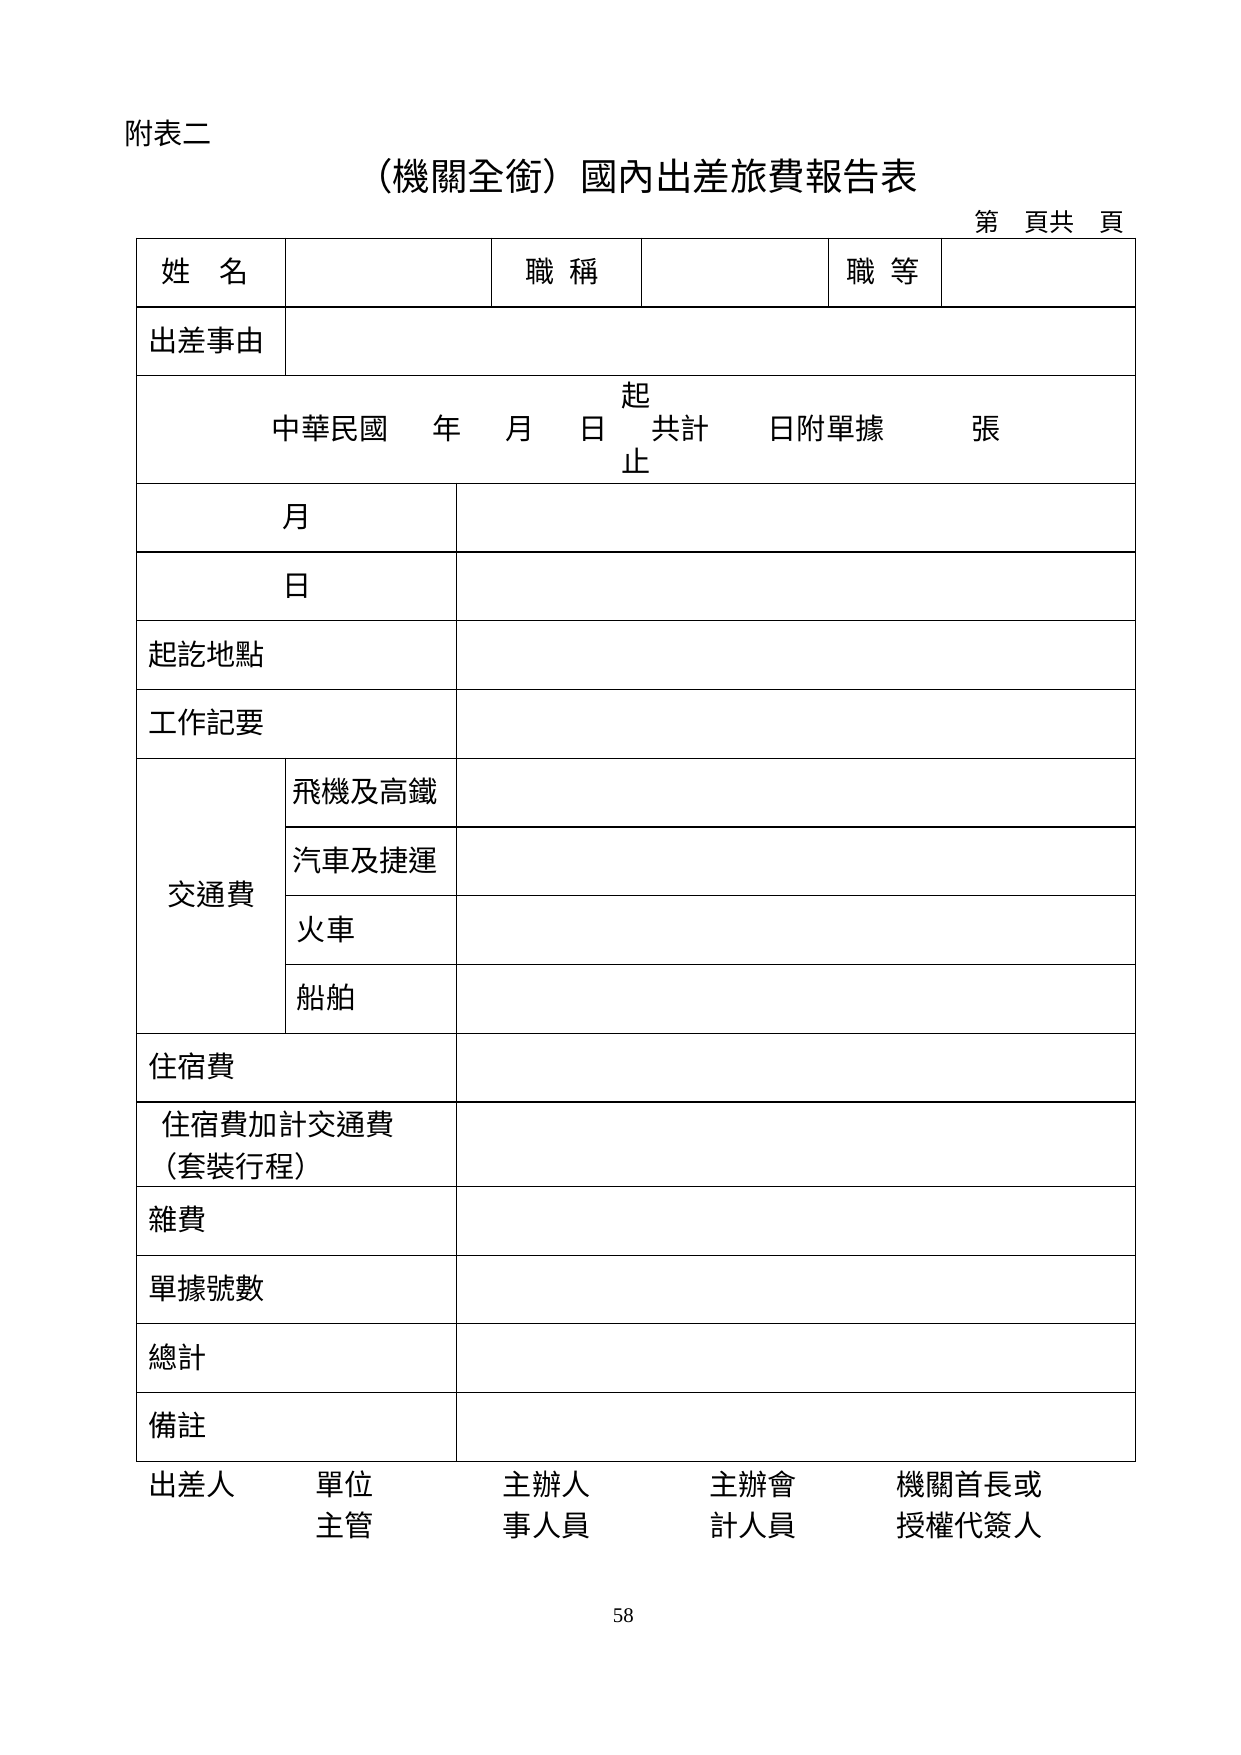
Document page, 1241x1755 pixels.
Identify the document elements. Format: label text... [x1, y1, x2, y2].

table_cell [457, 484, 1135, 551]
table_cell 起訖地點 [137, 621, 456, 689]
table_cell [942, 239, 1135, 306]
table_cell 總計 [137, 1324, 456, 1392]
table_cell 飛機及高鐵 [286, 759, 456, 826]
table_cell 月 [137, 484, 456, 551]
table_cell [457, 896, 1135, 964]
table_cell [457, 828, 1135, 895]
table_cell 雜費 [137, 1187, 456, 1254]
table_cell 機關首長或 授權代簽人 [885, 1462, 1136, 1545]
table_cell [457, 1393, 1135, 1461]
table_cell 日 [137, 553, 456, 620]
table_cell 主辦人 事人員 [491, 1462, 698, 1545]
table_cell 工作記要 [137, 690, 456, 758]
table_cell 起 中華民國 年 月 日 共計 日附單據 張 止 [137, 376, 1135, 483]
table_cell 備註 [137, 1393, 456, 1461]
table_header （機關全銜）國內出差旅費報告表 [137, 151, 1136, 204]
table_cell [457, 690, 1135, 758]
table_cell [457, 621, 1135, 689]
table_cell 住宿費 [137, 1034, 456, 1101]
table_cell [457, 553, 1135, 620]
table_cell [457, 1187, 1135, 1254]
table_cell 單位 主管 [304, 1462, 491, 1545]
table_cell 汽車及捷運 [286, 828, 456, 895]
table_cell [457, 1324, 1135, 1392]
table_cell [286, 239, 491, 306]
table_cell [457, 759, 1135, 826]
table_cell 住宿費加計交通費 （套裝行程） [137, 1103, 456, 1186]
table_cell 出差人 [137, 1462, 304, 1545]
table_cell [457, 1256, 1135, 1323]
table_cell [457, 1103, 1135, 1186]
table_cell 主辦會 計人員 [698, 1462, 885, 1545]
table_cell 船舶 [286, 965, 456, 1033]
table_cell 第 頁共 頁 [137, 204, 1136, 238]
table_cell 單據號數 [137, 1256, 456, 1323]
table_cell [642, 239, 828, 306]
table_cell 姓 名 [137, 239, 285, 306]
table_cell [286, 308, 1135, 375]
table_cell 職 等 [829, 239, 941, 306]
table_cell 出差事由 [137, 308, 285, 375]
table_cell 職 稱 [492, 239, 641, 306]
table_cell [457, 1034, 1135, 1101]
text 附表二 [124, 118, 1122, 151]
table_cell [457, 965, 1135, 1033]
table_cell 火車 [286, 896, 456, 964]
table_cell 交通費 [137, 759, 285, 1033]
